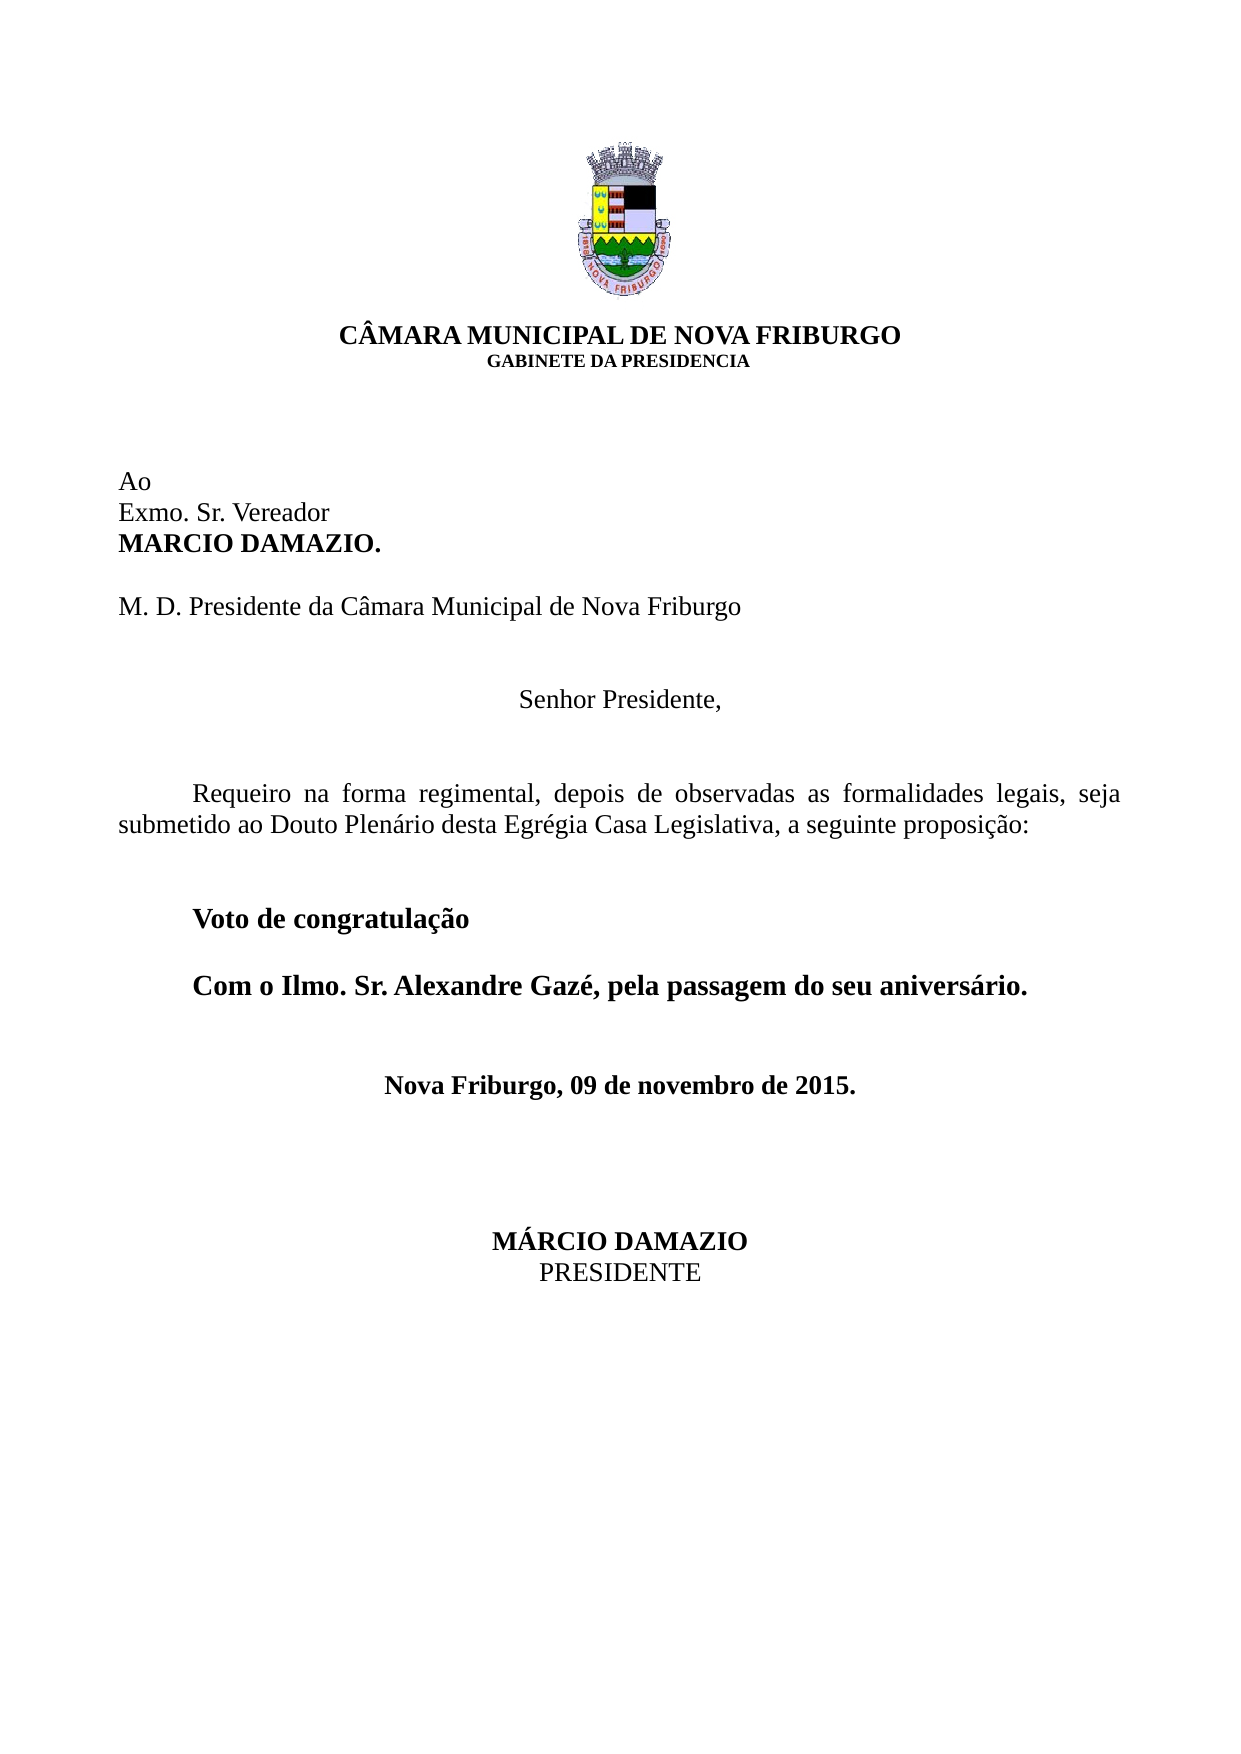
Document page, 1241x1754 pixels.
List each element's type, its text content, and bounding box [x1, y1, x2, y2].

picture [563, 127, 677, 310]
text MARCIO DAMAZIO. [118, 527, 1122, 559]
text Requeiro na forma regimental, depois de observadas as formalidades legais, seja submetido ao Douto Plenário desta Egrégia Casa Legislativa, a seguinte proposição: [118, 777, 1122, 839]
text Voto de congratulação [118, 901, 1122, 935]
text CÂMARA MUNICIPAL DE NOVA FRIBURGO [118, 319, 1122, 350]
text Senhor Presidente, [118, 683, 1122, 714]
text Nova Friburgo, 09 de novembro de 2015. [118, 1069, 1122, 1100]
text Ao [118, 465, 1122, 496]
text GABINETE DA PRESIDENCIA [118, 350, 1122, 372]
text Exmo. Sr. Vereador [118, 496, 1122, 527]
list D. Presidente da Câmara Municipal de Nova Friburgo [118, 590, 1122, 621]
text PRESIDENTE [118, 1256, 1122, 1287]
text MÁRCIO DAMAZIO [118, 1225, 1122, 1256]
text Com o Ilmo. Sr. Alexandre Gazé, pela passagem do seu aniversário. [118, 968, 1122, 1002]
